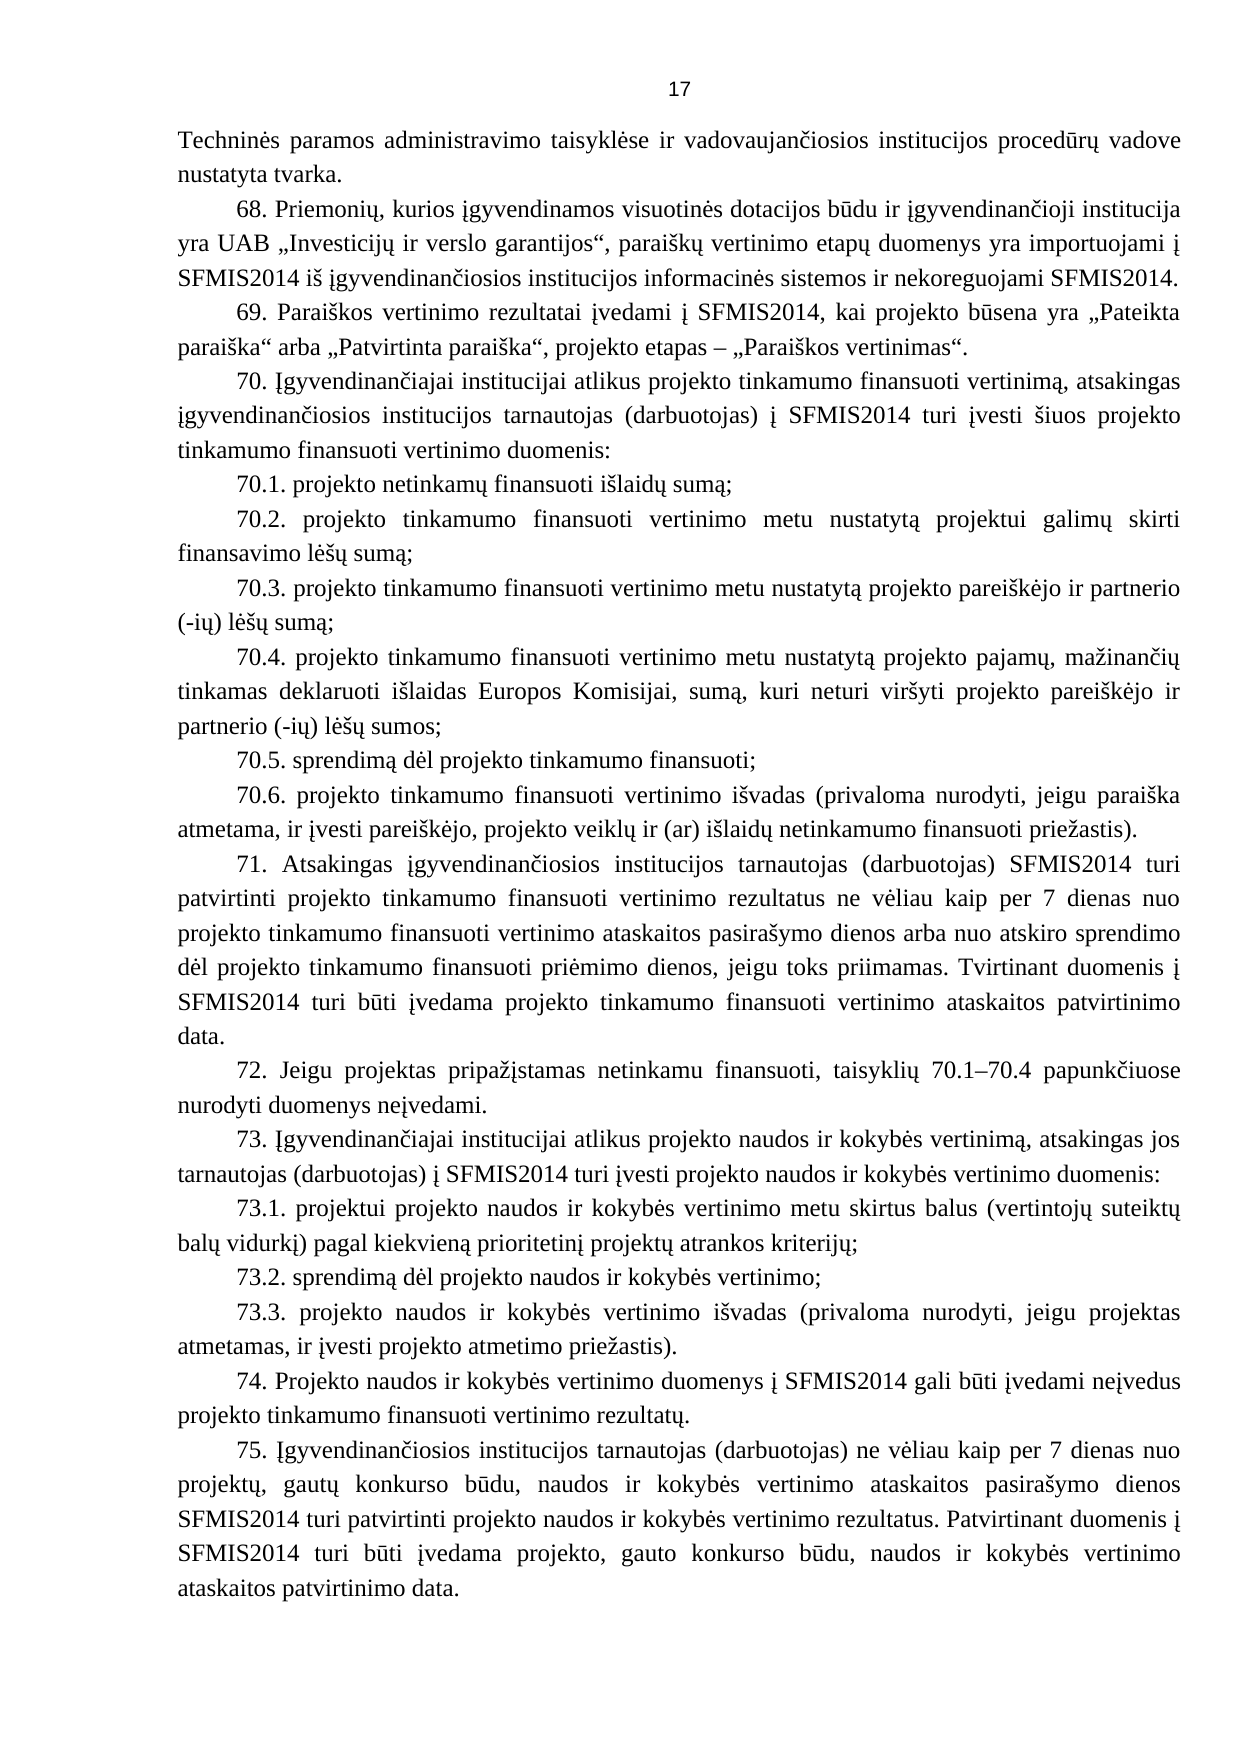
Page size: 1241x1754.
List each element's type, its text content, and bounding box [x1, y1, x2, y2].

text 72. Jeigu projektas pripažįstamas netinkamu finansuoti, taisyklių 70.1–70.4 papunkčiuose nurodyti duomenys neįvedami. [177, 1056, 1181, 1119]
text 73.3. projekto naudos ir kokybės vertinimo išvadas (privaloma nurodyti, jeigu projektas atmetamas, ir įvesti projekto atmetimo priežastis). [177, 1297, 1181, 1360]
text 70.2. projekto tinkamumo finansuoti vertinimo metu nustatytą projektui galimų skirti finansavimo lėšų sumą; [177, 504, 1181, 567]
text 70.3. projekto tinkamumo finansuoti vertinimo metu nustatytą projekto pareiškėjo ir partnerio (-ių) lėšų sumą; [177, 573, 1181, 636]
text 70. Įgyvendinančiajai institucijai atlikus projekto tinkamumo finansuoti vertinimą, atsakingas įgyvendinančiosios institucijos tarnautojas (darbuotojas) į SFMIS2014 turi įvesti šiuos projekto tinkamumo finansuoti vertinimo duomenis: [177, 366, 1181, 464]
text 71. Atsakingas įgyvendinančiosios institucijos tarnautojas (darbuotojas) SFMIS2014 turi patvirtinti projekto tinkamumo finansuoti vertinimo rezultatus ne vėliau kaip per 7 dienas nuo projekto tinkamumo finansuoti vertinimo ataskaitos pasirašymo dienos arba nuo atskiro sprendimo dėl projekto tinkamumo finansuoti priėmimo dienos, jeigu toks priimamas. Tvirtinant duomenis į SFMIS2014 turi būti įvedama projekto tinkamumo finansuoti vertinimo ataskaitos patvirtinimo data. [177, 849, 1181, 1050]
text 70.6. projekto tinkamumo finansuoti vertinimo išvadas (privaloma nurodyti, jeigu paraiška atmetama, ir įvesti pareiškėjo, projekto veiklų ir (ar) išlaidų netinkamumo finansuoti priežastis). [177, 780, 1181, 843]
text 70.1. projekto netinkamų finansuoti išlaidų sumą; [177, 469, 1181, 498]
text 73.2. sprendimą dėl projekto naudos ir kokybės vertinimo; [177, 1262, 1181, 1291]
text 70.4. projekto tinkamumo finansuoti vertinimo metu nustatytą projekto pajamų, mažinančių tinkamas deklaruoti išlaidas Europos Komisijai, sumą, kuri neturi viršyti projekto pareiškėjo ir partnerio (-ių) lėšų sumos; [177, 642, 1181, 739]
text 73.1. projektui projekto naudos ir kokybės vertinimo metu skirtus balus (vertintojų suteiktų balų vidurkį) pagal kiekvieną prioritetinį projektų atrankos kriterijų; [177, 1193, 1181, 1257]
text 75. Įgyvendinančiosios institucijos tarnautojas (darbuotojas) ne vėliau kaip per 7 dienas nuo projektų, gautų konkurso būdu, naudos ir kokybės vertinimo ataskaitos pasirašymo dienos SFMIS2014 turi patvirtinti projekto naudos ir kokybės vertinimo rezultatus. Patvirtinant duomenis į SFMIS2014 turi būti įvedama projekto, gauto konkurso būdu, naudos ir kokybės vertinimo ataskaitos patvirtinimo data. [177, 1435, 1181, 1602]
text 69. Paraiškos vertinimo rezultatai įvedami į SFMIS2014, kai projekto būsena yra „Pateikta paraiška“ arba „Patvirtinta paraiška“, projekto etapas – „Paraiškos vertinimas“. [177, 297, 1181, 360]
text 70.5. sprendimą dėl projekto tinkamumo finansuoti; [177, 745, 1181, 774]
text 74. Projekto naudos ir kokybės vertinimo duomenys į SFMIS2014 gali būti įvedami neįvedus projekto tinkamumo finansuoti vertinimo rezultatų. [177, 1366, 1181, 1429]
text 68. Priemonių, kurios įgyvendinamos visuotinės dotacijos būdu ir įgyvendinančioji institucija yra UAB „Investicijų ir verslo garantijos“, paraiškų vertinimo etapų duomenys yra importuojami į SFMIS2014 iš įgyvendinančiosios institucijos informacinės sistemos ir nekoreguojami SFMIS2014. [177, 194, 1181, 291]
text 73. Įgyvendinančiajai institucijai atlikus projekto naudos ir kokybės vertinimą, atsakingas jos tarnautojas (darbuotojas) į SFMIS2014 turi įvesti projekto naudos ir kokybės vertinimo duomenis: [177, 1124, 1181, 1188]
text Techninės paramos administravimo taisyklėse ir vadovaujančiosios institucijos procedūrų vadove nustatyta tvarka. [177, 125, 1181, 188]
